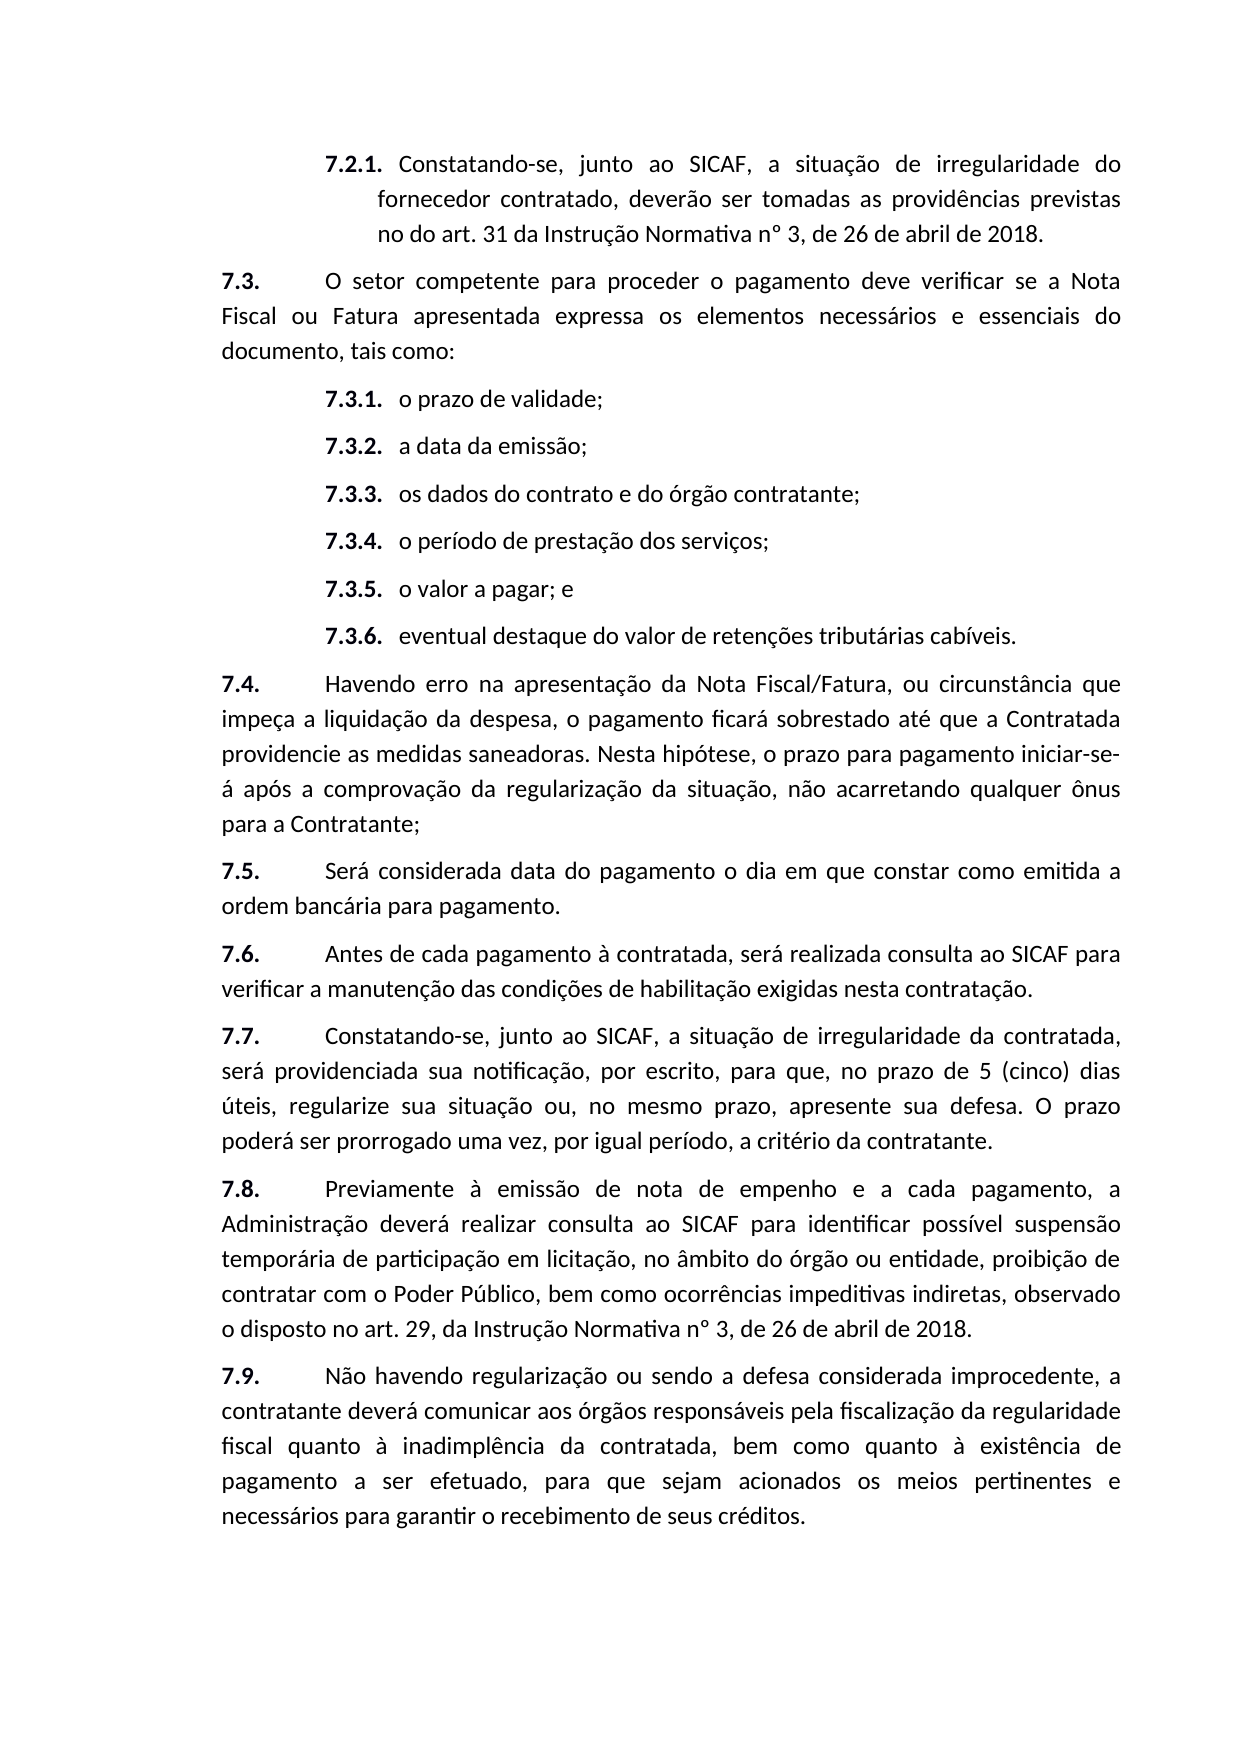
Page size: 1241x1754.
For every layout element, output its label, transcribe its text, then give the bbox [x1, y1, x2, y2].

list Será considerada data do pagamento o dia em que constar como emitida a ordem bancária para pagamento. [221, 855, 1122, 921]
list o valor a pagar; e [325, 573, 1122, 603]
list os dados do contrato e do órgão contratante; [325, 478, 1122, 508]
list o prazo de validade; [325, 383, 1122, 413]
list Havendo erro na apresentação da Nota Fiscal/Fatura, ou circunstância que impeça a liquidação da despesa, o pagamento ficará sobrestado até que a Contratada providencie as medidas saneadoras. Nesta hipótese, o prazo para pagamento iniciar-se-á após a comprovação da regularização da situação, não acarretando qualquer ônus para a Contratante; [221, 668, 1122, 838]
list Não havendo regularização ou sendo a defesa considerada improcedente, a contratante deverá comunicar aos órgãos responsáveis pela fiscalização da regularidade fiscal quanto à inadimplência da contratada, bem como quanto à existência de pagamento a ser efetuado, para que sejam acionados os meios pertinentes e necessários para garantir o recebimento de seus créditos. [221, 1360, 1122, 1531]
list a data da emissão; [325, 430, 1122, 461]
list Antes de cada pagamento à contratada, será realizada consulta ao SICAF para verificar a manutenção das condições de habilitação exigidas nesta contratação. [221, 938, 1122, 1003]
list Previamente à emissão de nota de empenho e a cada pagamento, a Administração deverá realizar consulta ao SICAF para identificar possível suspensão temporária de participação em licitação, no âmbito do órgão ou entidade, proibição de contratar com o Poder Público, bem como ocorrências impeditivas indiretas, observado o disposto no art. 29, da Instrução Normativa nº 3, de 26 de abril de 2018. [221, 1173, 1122, 1343]
list O setor competente para proceder o pagamento deve verificar se a Nota Fiscal ou Fatura apresentada expressa os elementos necessários e essenciais do documento, tais como: [221, 265, 1122, 366]
list Constatando-se, junto ao SICAF, a situação de irregularidade da contratada, será providenciada sua notificação, por escrito, para que, no prazo de 5 (cinco) dias úteis, regularize sua situação ou, no mesmo prazo, apresente sua defesa. O prazo poderá ser prorrogado uma vez, por igual período, a critério da contratante. [221, 1020, 1122, 1156]
list eventual destaque do valor de retenções tributárias cabíveis. [325, 620, 1122, 651]
list o período de prestação dos serviços; [325, 525, 1122, 556]
list Constatando-se, junto ao SICAF, a situação de irregularidade do fornecedor contratado, deverão ser tomadas as providências previstas no do art. 31 da Instrução Normativa nº 3, de 26 de abril de 2018. [325, 148, 1122, 248]
